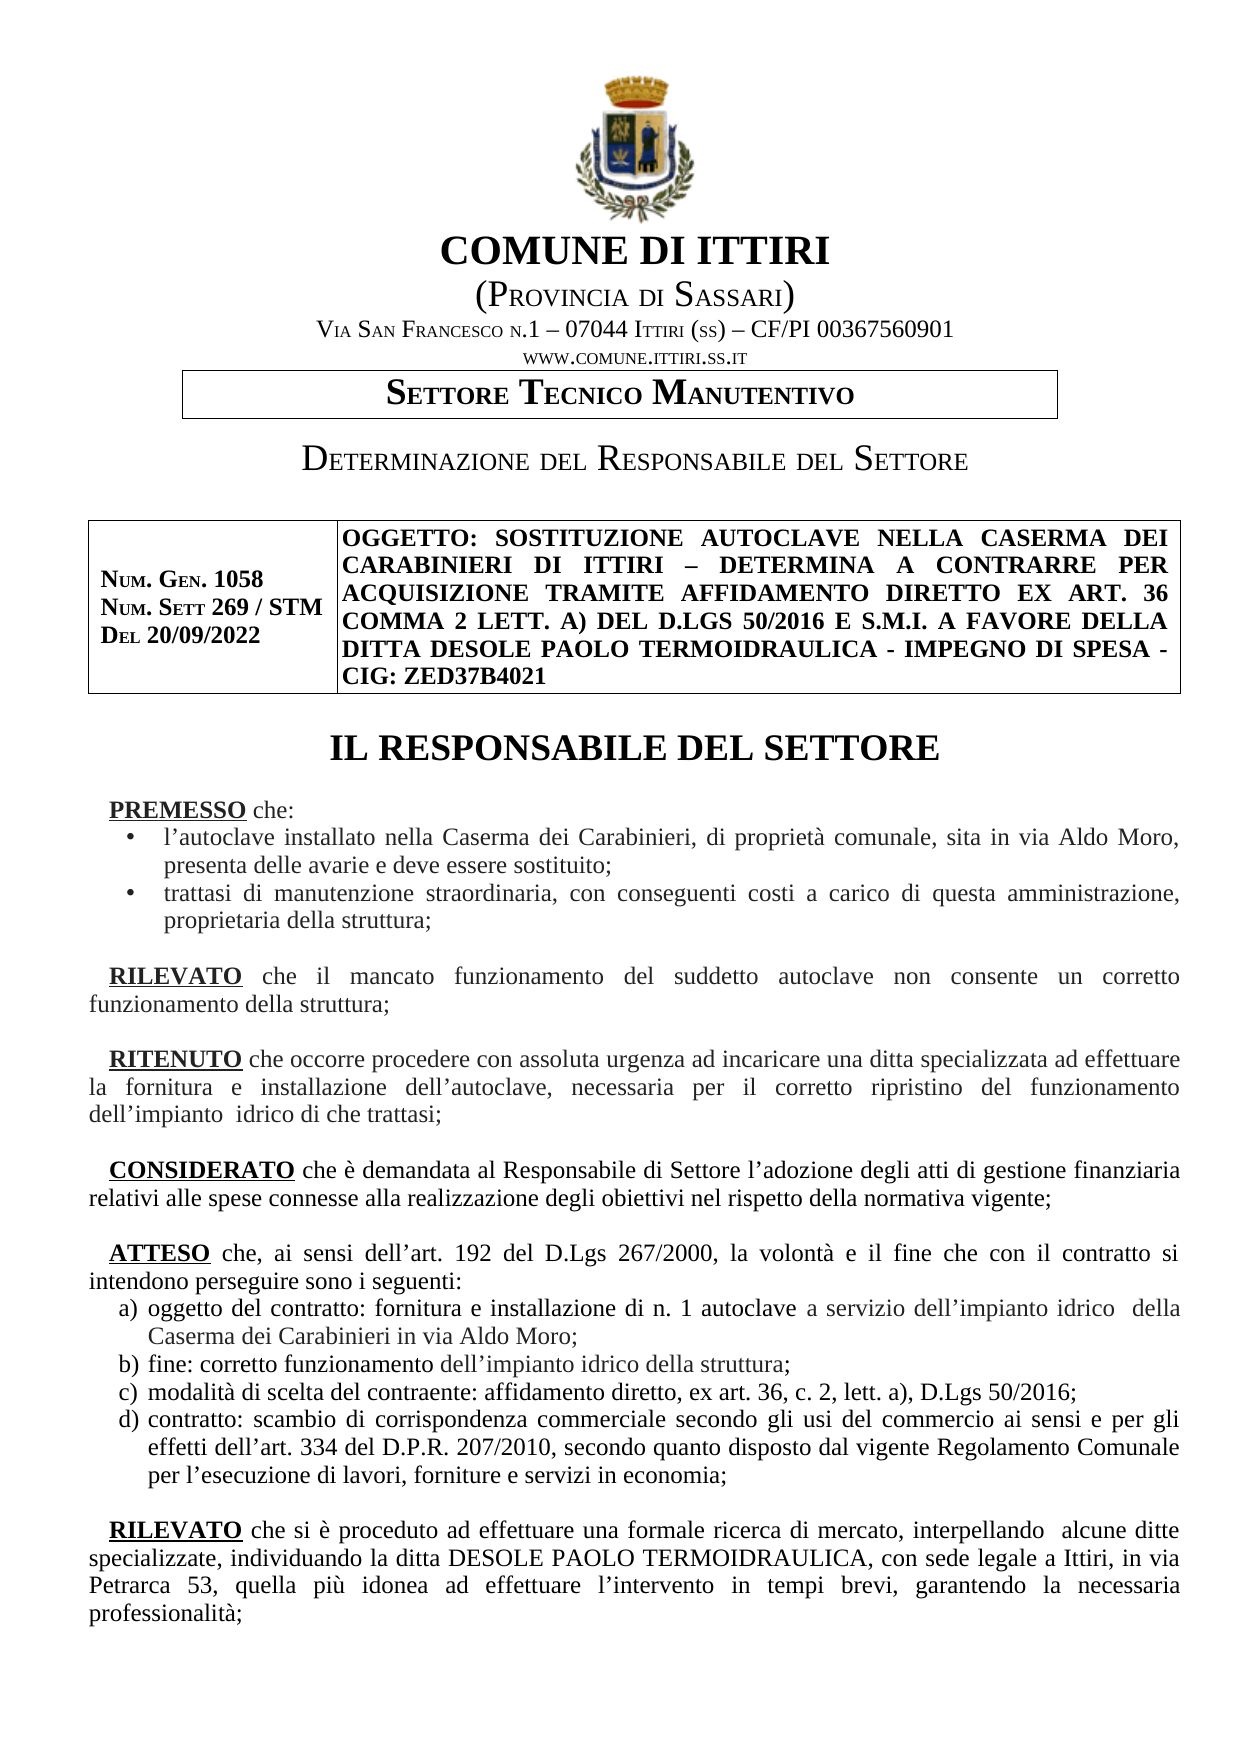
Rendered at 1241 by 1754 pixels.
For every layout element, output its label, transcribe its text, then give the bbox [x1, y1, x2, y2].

list trattasi di manutenzione straordinaria, con conseguenti costi a carico di questa amministrazione, proprietaria della struttura; [126, 879, 1181, 934]
text d) contratto: scambio di corrispondenza commerciale secondo gli usi del commercio ai sensi e per gli effetti dell’art. 334 del D.P.R. 207/2010, secondo quanto disposto dal vigente Regolamento Comunale per l’esecuzione di lavori, forniture e servizi in economia; [118, 1405, 1181, 1488]
table_header OGGETTO: SOSTITUZIONE AUTOCLAVE NELLA CASERMA DEI CARABINIERI DI ITTIRI – DETERMINA A CONTRARRE PER ACQUISIZIONE TRAMITE AFFIDAMENTO DIRETTO EX ART. 36 COMMA 2 LETT. A) DEL D.LGS 50/2016 E S.M.I. A FAVORE DELLA DITTA DESOLE PAOLO TERMOIDRAULICA - IMPEGNO DI SPESA - CIG: ZED37B4021 [338, 521, 1180, 693]
table_header [108, 370, 182, 417]
text IL RESPONSABILE DEL SETTORE [89, 726, 1181, 768]
text b) fine: corretto funzionamento dell’impianto idrico della struttura; [118, 1350, 1181, 1378]
text Via San Francesco n.1 – 07044 Ittiri (ss) – CF/PI 00367560901 [89, 315, 1181, 342]
subtitle COMUNE DI ITTIRI [89, 227, 1181, 273]
table_header [1058, 370, 1101, 417]
text www.comune.ittiri.ss.it [89, 342, 1181, 370]
text PREMESSO che: [89, 796, 1181, 823]
text c) modalità di scelta del contraente: affidamento diretto, ex art. 36, c. 2, lett. a), D.Lgs 50/2016; [118, 1378, 1181, 1405]
text RILEVATO che il mancato funzionamento del suddetto autoclave non consente un corretto funzionamento della struttura; [89, 962, 1181, 1017]
table_header Settore Tecnico Manutentivo [183, 371, 1057, 417]
text (Provincia di Sassari) [89, 273, 1181, 315]
text RILEVATO che si è proceduto ad effettuare una formale ricerca di mercato, interpellando alcune ditte specializzate, individuando la ditta DESOLE PAOLO TERMOIDRAULICA, con sede legale a Ittiri, in via Petrarca 53, quella più idonea ad effettuare l’intervento in tempi brevi, garantendo la necessaria professionalità; [89, 1516, 1181, 1627]
picture [571, 71, 699, 227]
text a) oggetto del contratto: fornitura e installazione di n. 1 autoclave a servizio dell’impianto idrico della Caserma dei Carabinieri in via Aldo Moro; [118, 1294, 1181, 1350]
subtitle Determinazione del Responsabile del Settore [89, 437, 1181, 478]
text CONSIDERATO che è demandata al Responsabile di Settore l’adozione degli atti di gestione finanziaria relativi alle spese connesse alla realizzazione degli obiettivi nel rispetto della normativa vigente; [89, 1156, 1181, 1211]
text ATTESO che, ai sensi dell’art. 192 del D.Lgs 267/2000, la volontà e il fine che con il contratto si intendono perseguire sono i seguenti: [89, 1239, 1181, 1294]
table_header Num. Gen. 1058 Num. Sett 269 / STM Del 20/09/2022 [89, 521, 337, 693]
text RITENUTO che occorre procedere con assoluta urgenza ad incaricare una ditta specializzata ad effettuare la fornitura e installazione dell’autoclave, necessaria per il corretto ripristino del funzionamento dell’impianto idrico di che trattasi; [89, 1045, 1181, 1128]
list l’autoclave installato nella Caserma dei Carabinieri, di proprietà comunale, sita in via Aldo Moro, presenta delle avarie e deve essere sostituito; [126, 823, 1181, 879]
